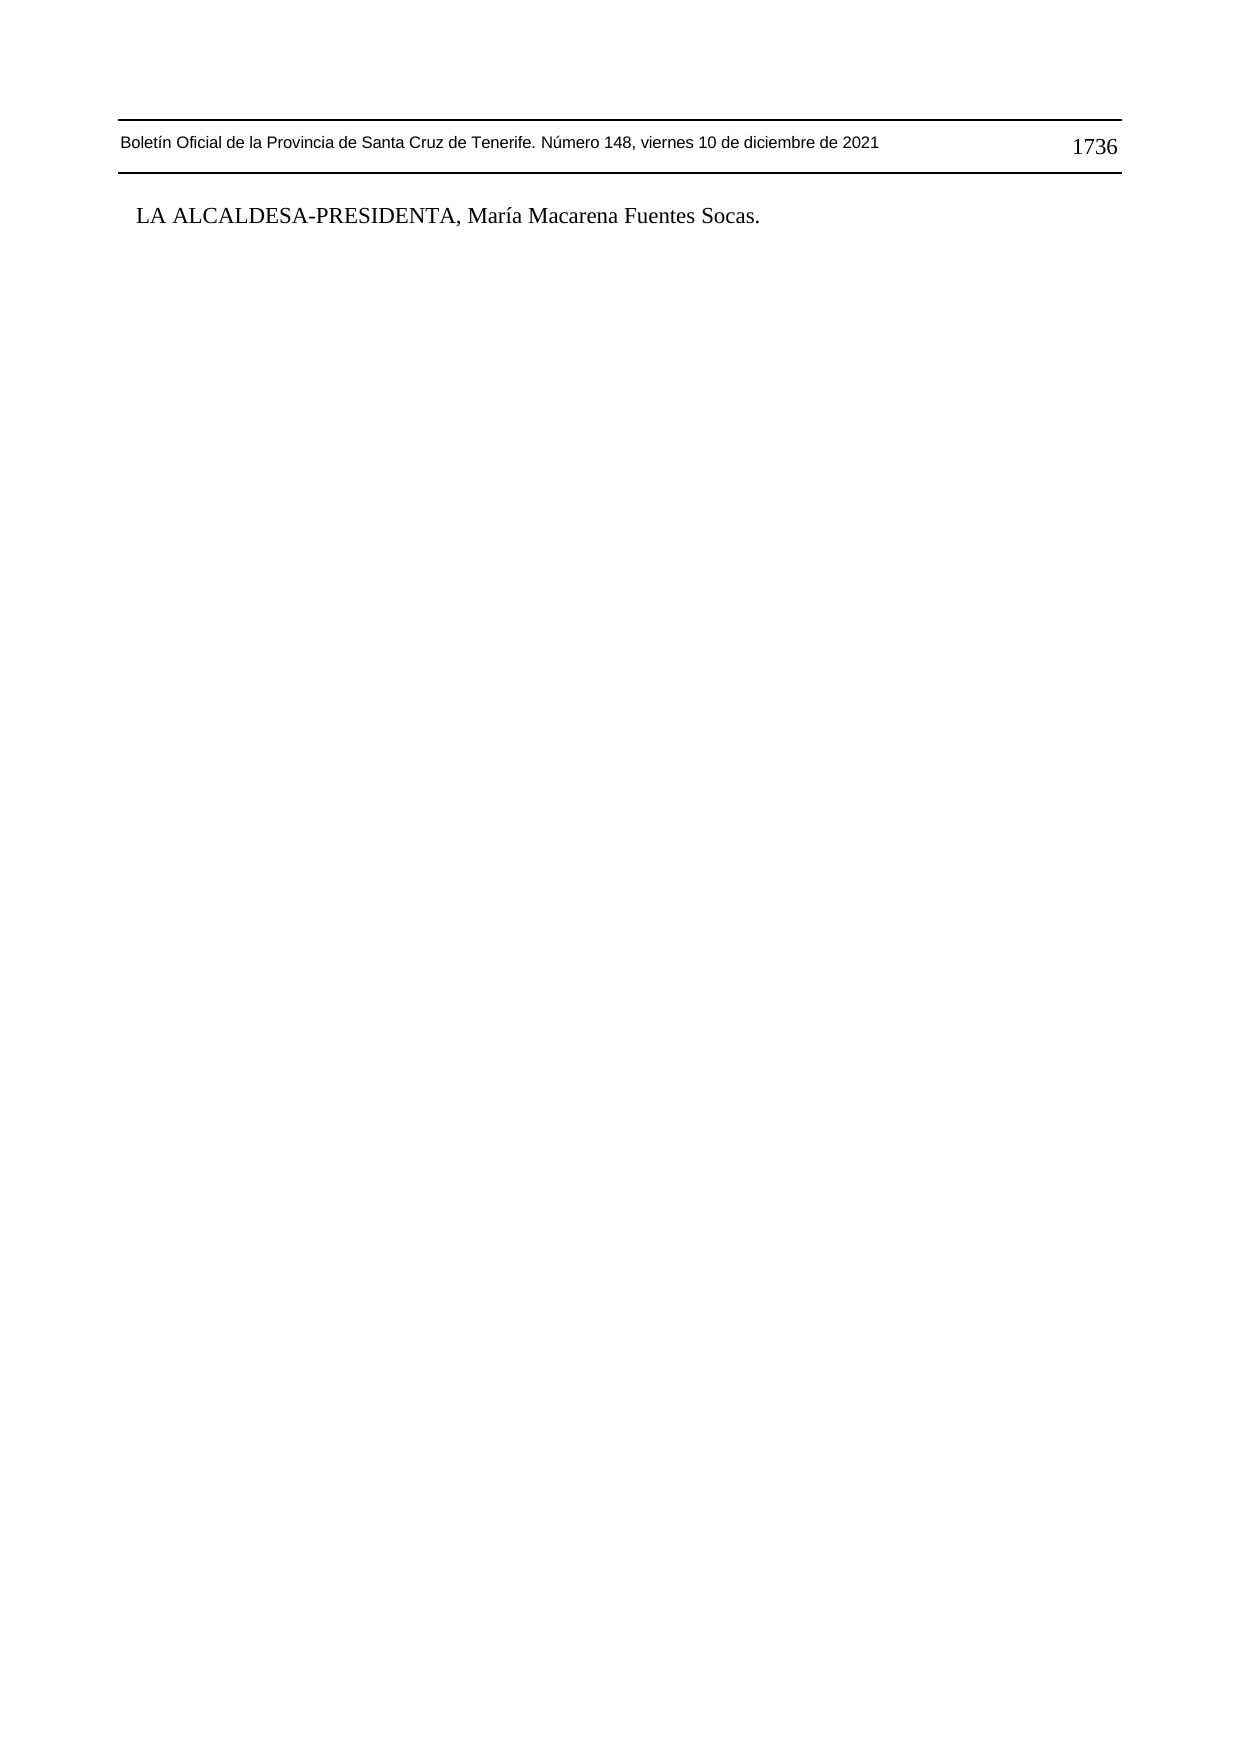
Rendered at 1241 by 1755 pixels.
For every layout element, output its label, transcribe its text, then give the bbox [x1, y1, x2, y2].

text LA ALCALDESA-PRESIDENTA, María Macarena Fuentes Socas. [136, 202, 1157, 229]
